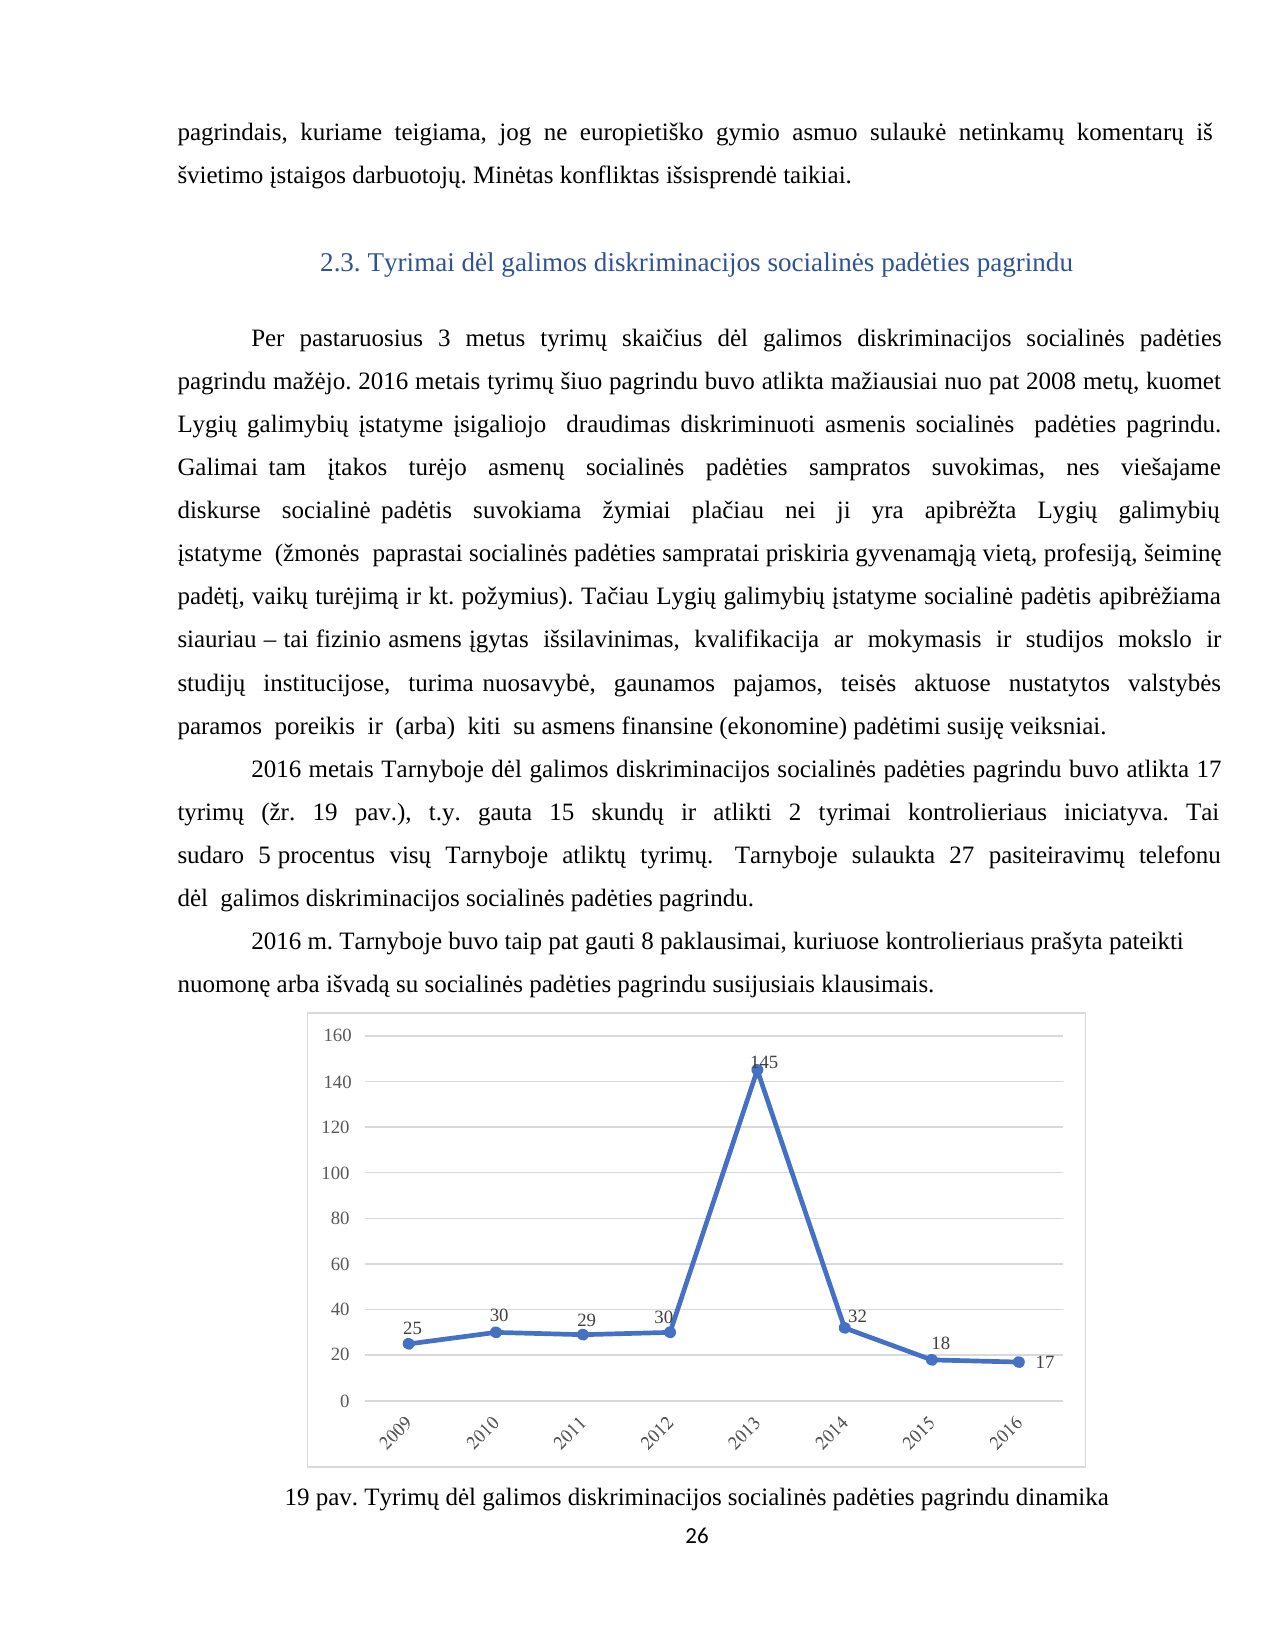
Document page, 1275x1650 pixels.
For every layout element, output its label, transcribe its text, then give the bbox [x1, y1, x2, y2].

text 60 [331, 1252, 693, 1273]
text [1086, 1337, 1229, 1372]
text [791, 1161, 1085, 1182]
text [1086, 1051, 1229, 1072]
text [822, 1252, 1085, 1273]
text 140 [308, 1070, 351, 1091]
text 25 30 29 30 32 [403, 1305, 676, 1309]
text 0 [340, 1389, 1085, 1410]
text 25 30 29 30 32 [1086, 1305, 1229, 1337]
text Per pastaruosius 3 metus tyrimų skaičius dėl galimos diskriminacijos socialinės padėties pagrindu mažėjo. 2016 metais tyrimų šiuo pagrindu buvo atlikta mažiausiai nuo pat 2008 metų, kuomet Lygių galimybių įstatyme įsigaliojo draudimas diskriminuoti asmenis socialinės padėties pagrindu. Galimai tam įtakos turėjo asmenų socialinės padėties sampratos suvokimas, nes viešajame diskurse socialinė padėtis suvokiama žymiai plačiau nei ji yra apibrėžta Lygių galimybių įstatyme (žmonės paprastai socialinės padėties sampratai priskiria gyvenamąją vietą, profesiją, šeiminę padėtį, vaikų turėjimą ir kt. požymius). Tačiau Lygių galimybių įstatyme socialinė padėtis apibrėžiama siauriau – tai fizinio asmens įgytas išsilavinimas, kvalifikacija ar mokymasis ir studijos mokslo ir studijų institucijose, turima nuosavybė, gaunamos pajamos, teisės aktuose nustatytos valstybės paramos poreikis ir (arba) kiti su asmens finansine (ekonomine) padėtimi susiję veiksniai. [177, 323, 1223, 739]
text [711, 1206, 804, 1218]
text 120 [321, 1115, 739, 1137]
text 40 [331, 1300, 349, 1319]
text 19 pav. Tyrimų dėl galimos diskriminacijos socialinės padėties pagrindu dinamika [284, 1482, 1229, 1511]
text 100 [321, 1161, 724, 1182]
text [807, 1206, 1085, 1228]
text [693, 1265, 823, 1273]
text [738, 1128, 777, 1137]
text 160 [308, 1024, 351, 1046]
text pagrindais, kuriame teigiama, jog ne europietiško gymio asmuo sulaukė netinkamų komentarų iš švietimo įstaigos darbuotojų. Minėtas konfliktas išsisprendė taikiai. [177, 117, 1222, 189]
text 25 30 29 30 32 [840, 1305, 1085, 1337]
text 2016 metais Tarnyboje dėl galimos diskriminacijos socialinės padėties pagrindu buvo atlikta 17 tyrimų (žr. 19 pav.), t.y. gauta 15 skundų ir atlikti 2 tyrimai kontrolieriaus iniciatyva. Tai sudaro 5 procentus visų Tarnyboje atliktų tyrimų. Tarnyboje sulaukta 27 pasiteiravimų telefonu dėl galimos diskriminacijos socialinės padėties pagrindu. [177, 754, 1223, 911]
text [727, 1161, 788, 1172]
text nuomonę arba išvadą su socialinės padėties pagrindu susijusiais klausimais. [177, 969, 1229, 997]
text [1086, 1389, 1229, 1410]
text [723, 1173, 792, 1182]
text [167, 1070, 307, 1091]
text 145 [750, 1051, 1085, 1072]
text 25 30 29 30 32 [681, 1305, 835, 1309]
text 25 30 29 30 32 [675, 1310, 859, 1337]
text 2016 m. Tarnyboje buvo taip pat gauti 8 paklausimai, kuriuose kontrolieriaus prašyta pateikti [251, 926, 1229, 955]
text 80 [331, 1206, 709, 1228]
text 2.3. Tyrimai dėl galimos diskriminacijos socialinės padėties pagrindu [320, 246, 1229, 277]
text [1086, 1252, 1229, 1273]
text 20 18 17 [331, 1337, 1085, 1372]
text [742, 1115, 773, 1126]
text [1086, 1161, 1229, 1182]
text [696, 1252, 819, 1263]
text [708, 1219, 807, 1228]
text 25 30 29 30 32 [403, 1310, 674, 1337]
text [167, 1024, 307, 1046]
text [776, 1115, 1085, 1137]
text [1086, 1206, 1229, 1228]
text [1086, 1115, 1229, 1137]
